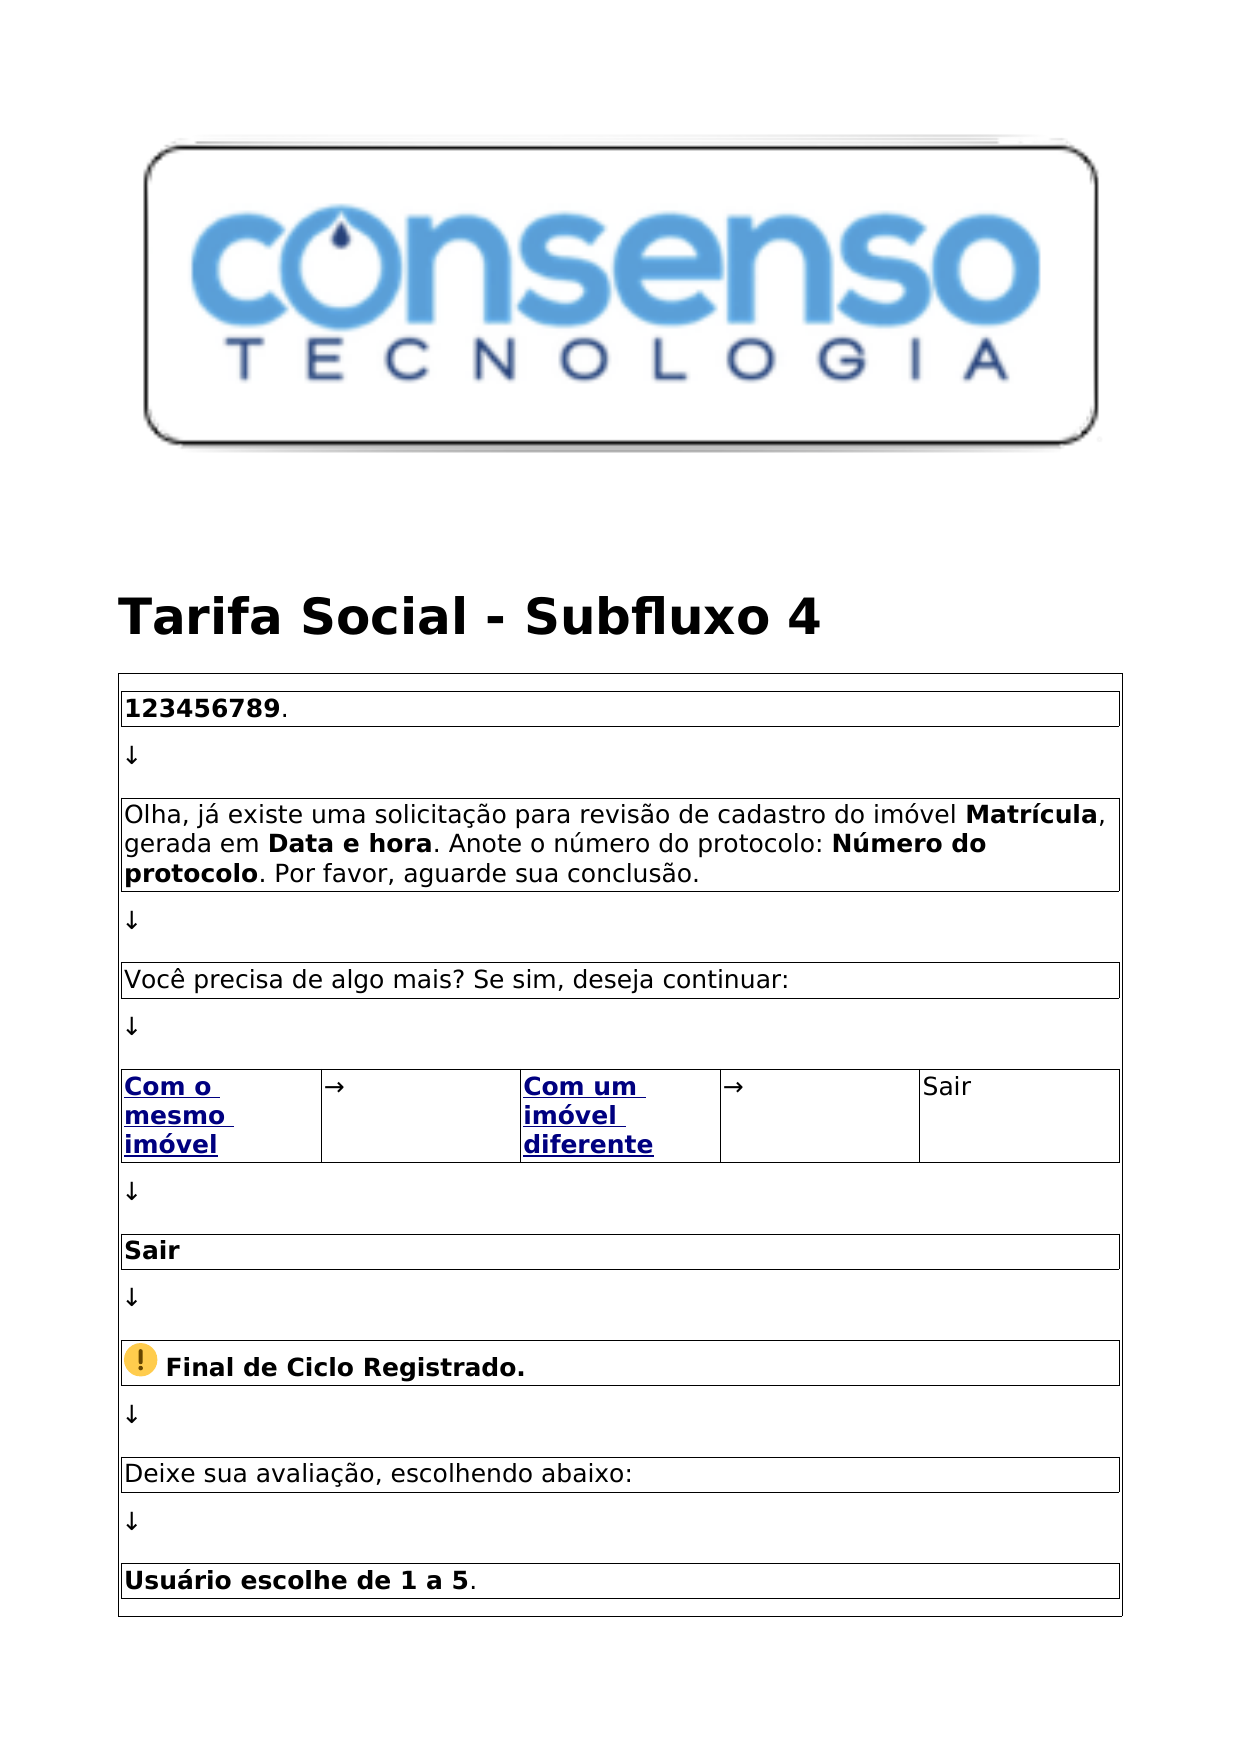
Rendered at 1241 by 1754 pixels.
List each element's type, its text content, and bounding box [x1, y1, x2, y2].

table_header Sair [920, 1070, 1119, 1162]
table_header Você precisa de algo mais? Se sim, deseja continuar: [122, 963, 1119, 997]
table_header Com um imóvel diferente [521, 1070, 720, 1162]
table_header Usuário escolhe de 1 a 5. [122, 1564, 1119, 1598]
table_header Sair [122, 1235, 1119, 1269]
table_header Olha, já existe uma solicitação para revisão de cadastro do imóvel Matrícula, gerada em Data e hora. Anote o número do protocolo: Número do protocolo. Por favor, aguarde sua conclusão. [122, 799, 1119, 891]
table_header Final de Ciclo Registrado. [122, 1341, 1119, 1385]
table_header Com o mesmo imóvel [122, 1070, 321, 1162]
table_header → [322, 1070, 520, 1162]
table_header ↓ ↓ ↓ ↓ ↓ ↓ ↓ [119, 674, 1122, 1616]
table_header Deixe sua avaliação, escolhendo abaixo: [122, 1458, 1119, 1492]
subtitle Tarifa Social - Subfluxo 4 [118, 588, 1122, 646]
table_header → [721, 1070, 919, 1162]
picture [118, 130, 1123, 480]
table_header 123456789. [122, 692, 1119, 726]
